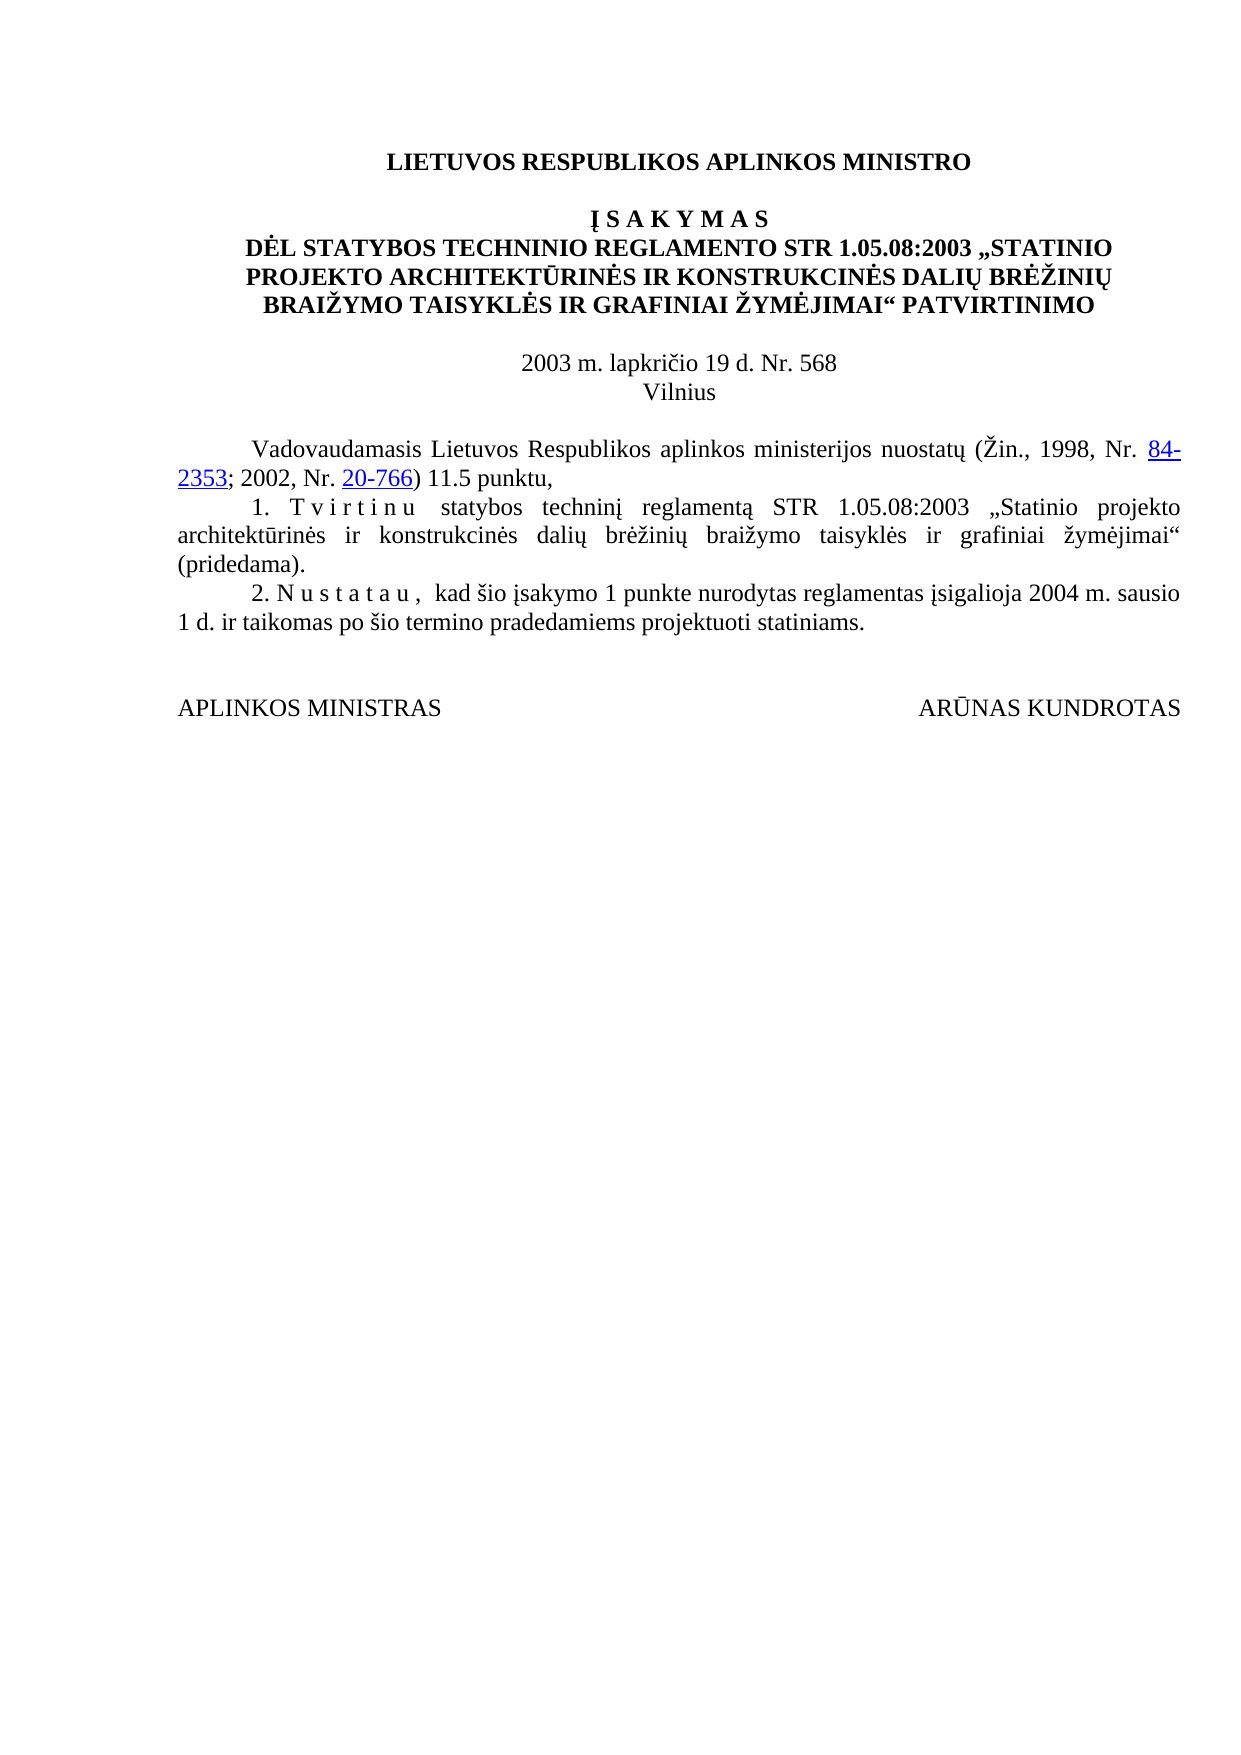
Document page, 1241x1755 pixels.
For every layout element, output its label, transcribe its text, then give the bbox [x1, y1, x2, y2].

text Vadovaudamasis Lietuvos Respublikos aplinkos ministerijos nuostatų (Žin., 1998, Nr. 84-2353; 2002, Nr. 20-766) 11.5 punktu, [177, 434, 1181, 492]
text Vilnius [177, 377, 1181, 406]
text 1. Tvirtinu statybos techninį reglamentą STR 1.05.08:2003 „Statinio projekto architektūrinės ir konstrukcinės dalių brėžinių braižymo taisyklės ir grafiniai žymėjimai“ (pridedama). [177, 492, 1181, 578]
text LIETUVOS RESPUBLIKOS APLINKOS MINISTRO [177, 147, 1181, 176]
text DĖL STATYBOS TECHNINIO REGLAMENTO STR 1.05.08:2003 „STATINIO PROJEKTO ARCHITEKTŪRINĖS IR KONSTRUKCINĖS DALIŲ BRĖŽINIŲ BRAIŽYMO TAISYKLĖS IR GRAFINIAI ŽYMĖJIMAI“ PATVIRTINIMO [177, 233, 1181, 319]
text 2003 m. lapkričio 19 d. Nr. 568 [177, 348, 1181, 377]
text 2. Nustatau, kad šio įsakymo 1 punkte nurodytas reglamentas įsigalioja 2004 m. sausio 1 d. ir taikomas po šio termino pradedamiems projektuoti statiniams. [177, 578, 1181, 636]
text APLINKOS MINISTRAS ARŪNAS KUNDROTAS [177, 693, 1181, 722]
text Į S A K Y M A S [177, 204, 1181, 233]
